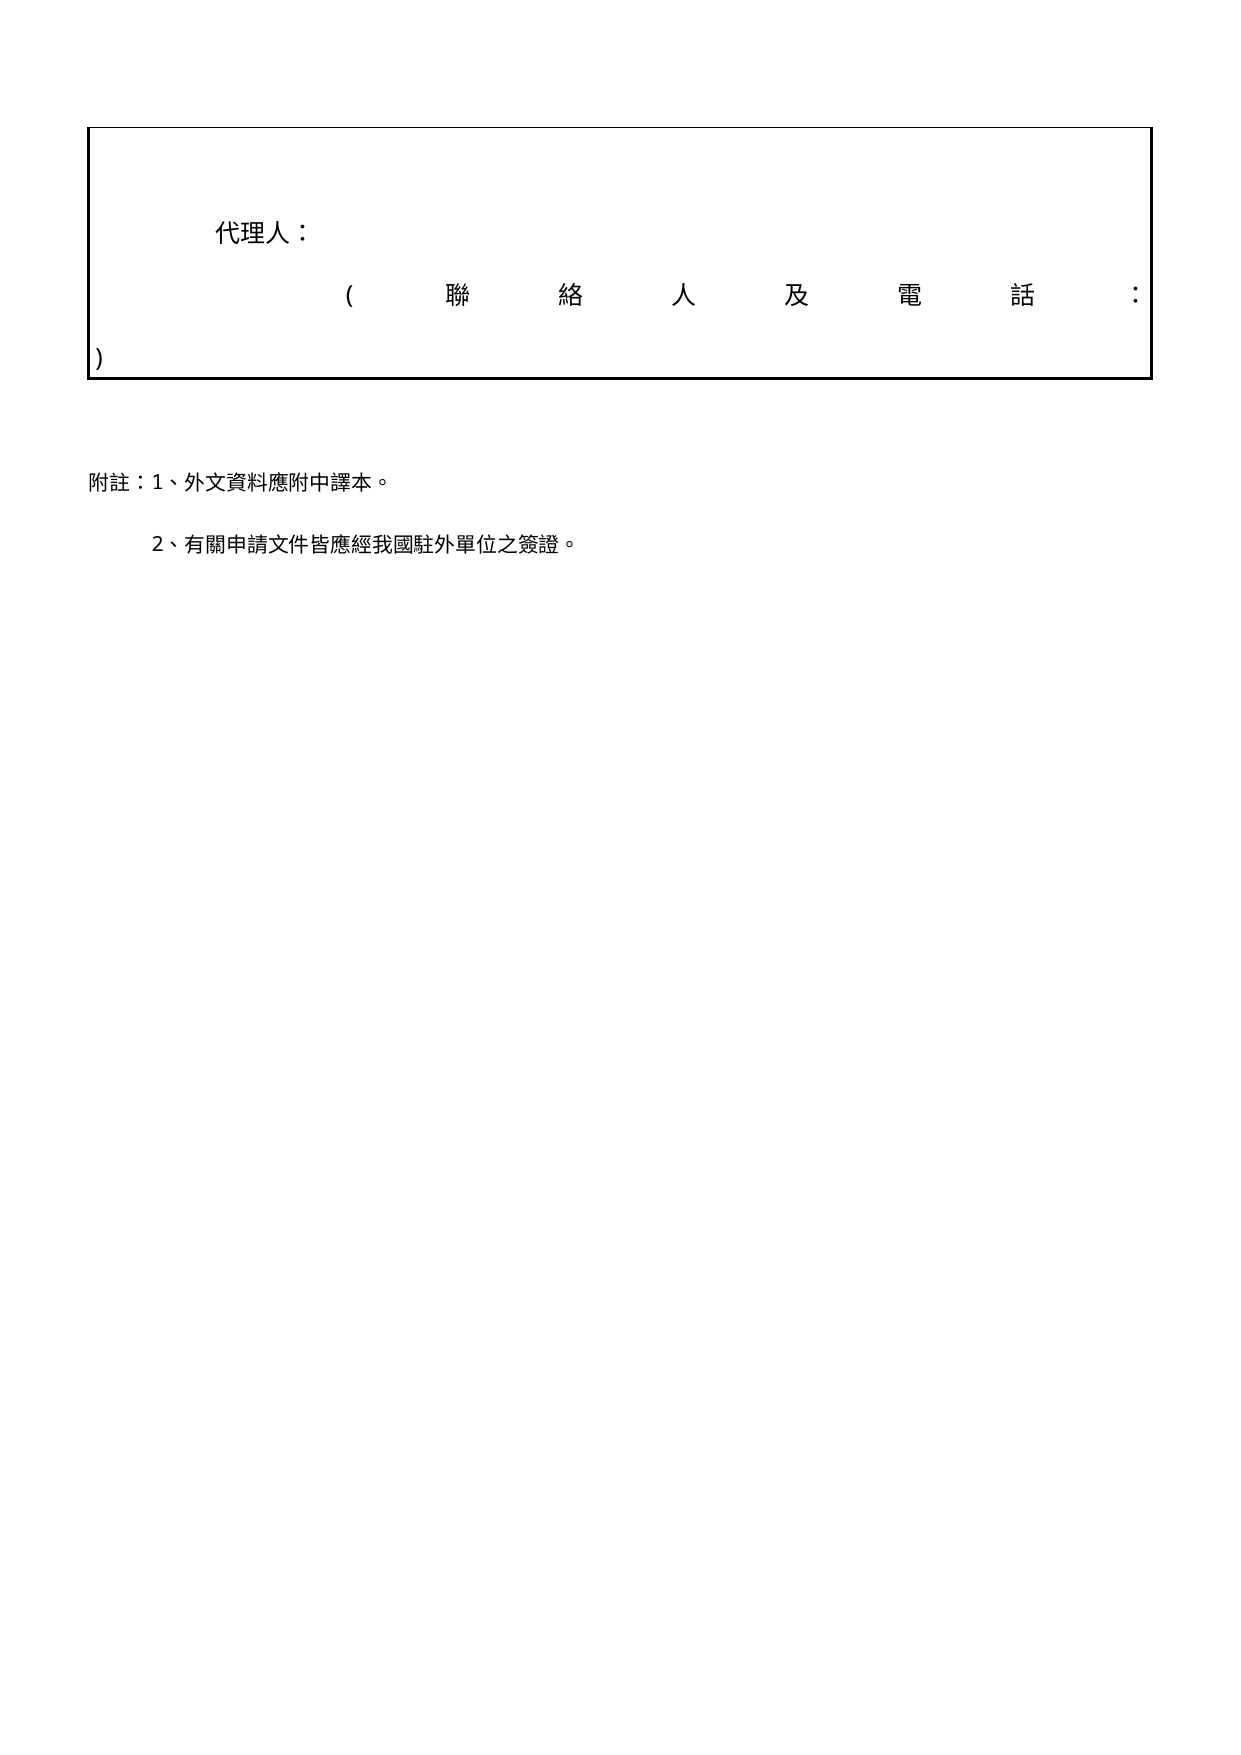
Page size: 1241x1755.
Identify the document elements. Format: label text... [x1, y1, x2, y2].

text 2、有關申請文件皆應經我國駐外單位之簽證。 [151, 502, 1152, 564]
text 附註：1、外文資料應附中譯本。 [89, 439, 1152, 502]
table_cell 代理人： (聯絡人及電話： ) [90, 128, 1150, 377]
